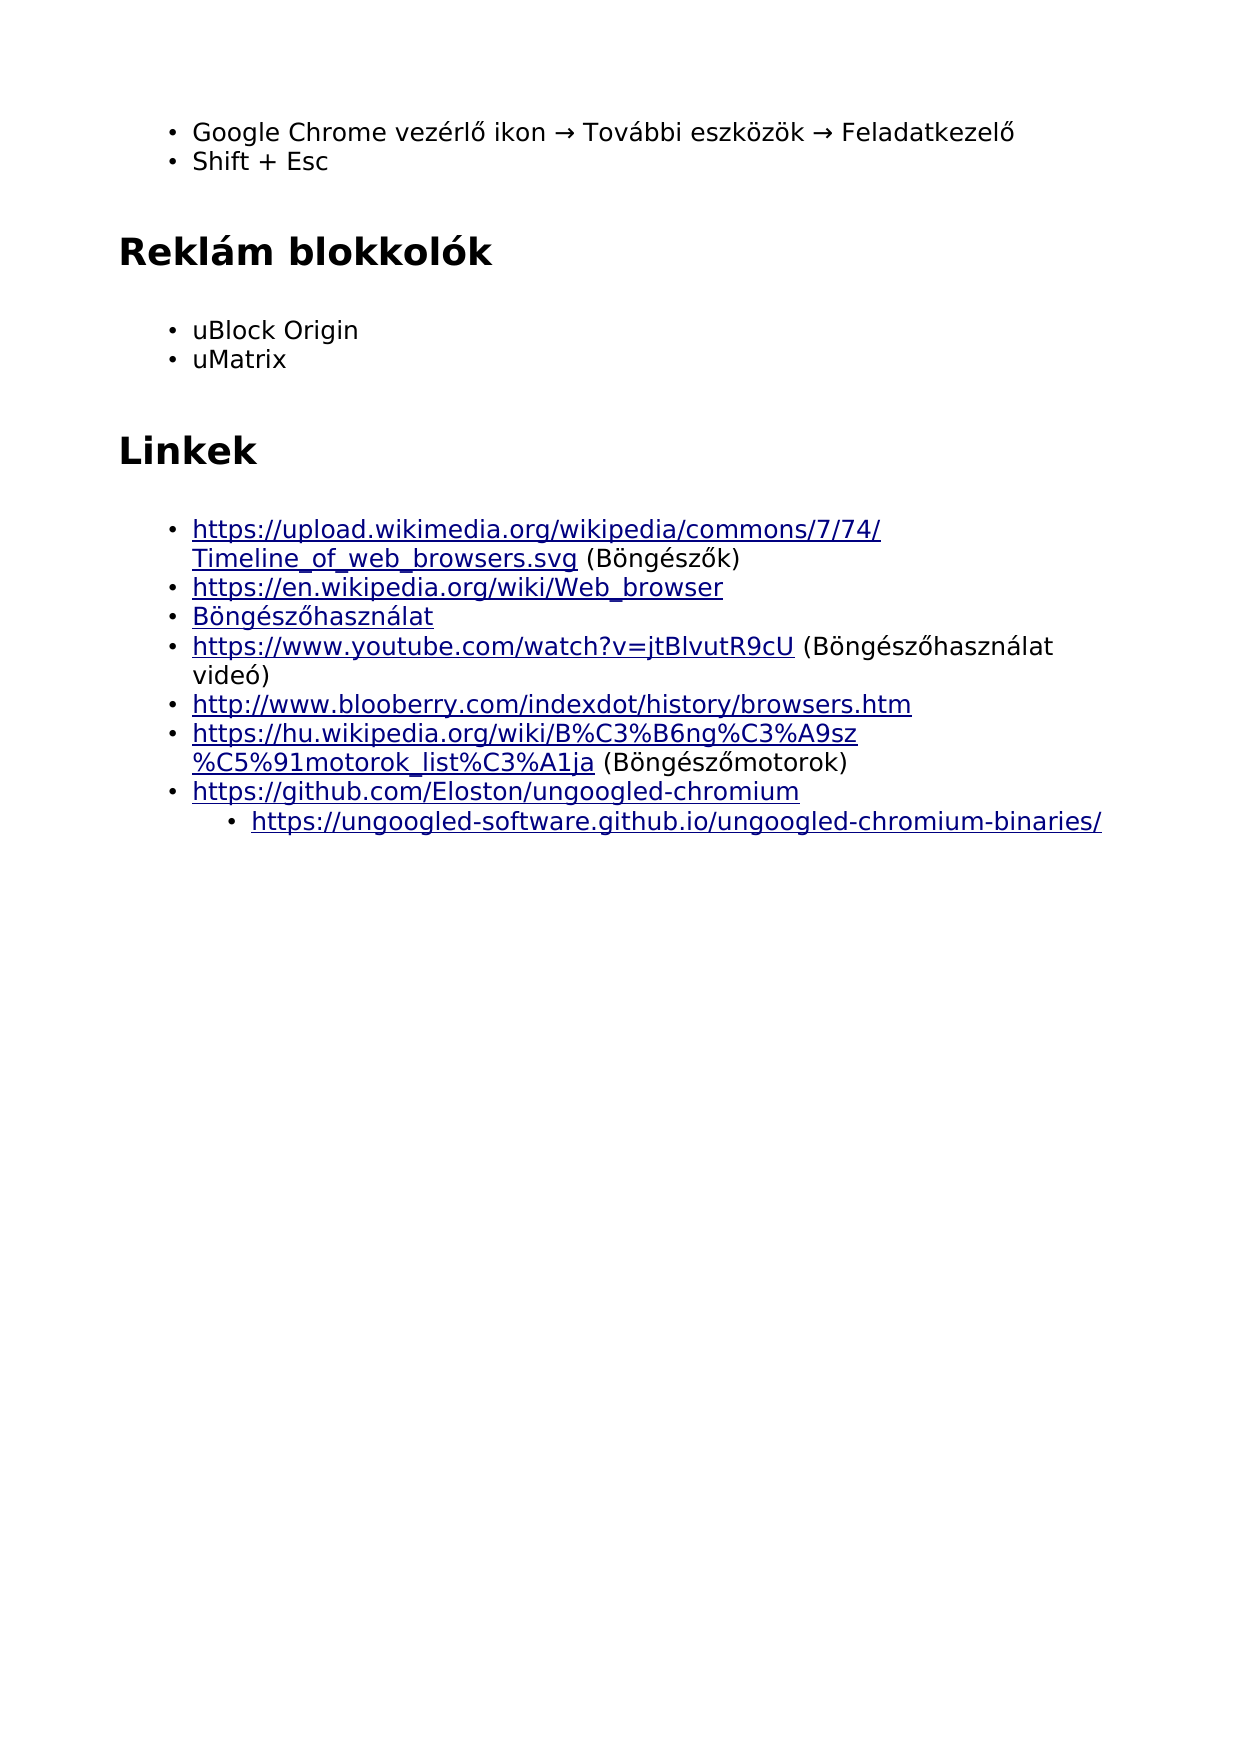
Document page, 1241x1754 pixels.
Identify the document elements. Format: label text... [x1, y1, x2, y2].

list https://upload.wikimedia.org/wikipedia/commons/7/74/Timeline_of_web_browsers.svg (Böngészők) [177, 515, 1122, 573]
list https://www.youtube.com/watch?v=jtBlvutR9cU (Böngészőhasználat videó) [177, 632, 1122, 690]
list uMatrix [177, 346, 1122, 375]
list Böngészőhasználat [177, 602, 1122, 632]
list https://hu.wikipedia.org/wiki/B%C3%B6ng%C3%A9sz%C5%91motorok_list%C3%A1ja (Böngészőmotorok) [177, 719, 1122, 777]
list https://github.com/Eloston/ungoogled-chromium [177, 777, 1122, 807]
list Shift + Esc [177, 147, 1122, 176]
list http://www.blooberry.com/indexdot/history/browsers.htm [177, 690, 1122, 719]
subtitle Reklám blokkolók [118, 231, 1122, 274]
list uBlock Origin [177, 317, 1122, 346]
list https://en.wikipedia.org/wiki/Web_browser [177, 573, 1122, 602]
list Google Chrome vezérlő ikon → További eszközök → Feladatkezelő [177, 118, 1122, 147]
subtitle Linkek [118, 429, 1122, 473]
list https://ungoogled-software.github.io/ungoogled-chromium-binaries/ [236, 807, 1122, 836]
